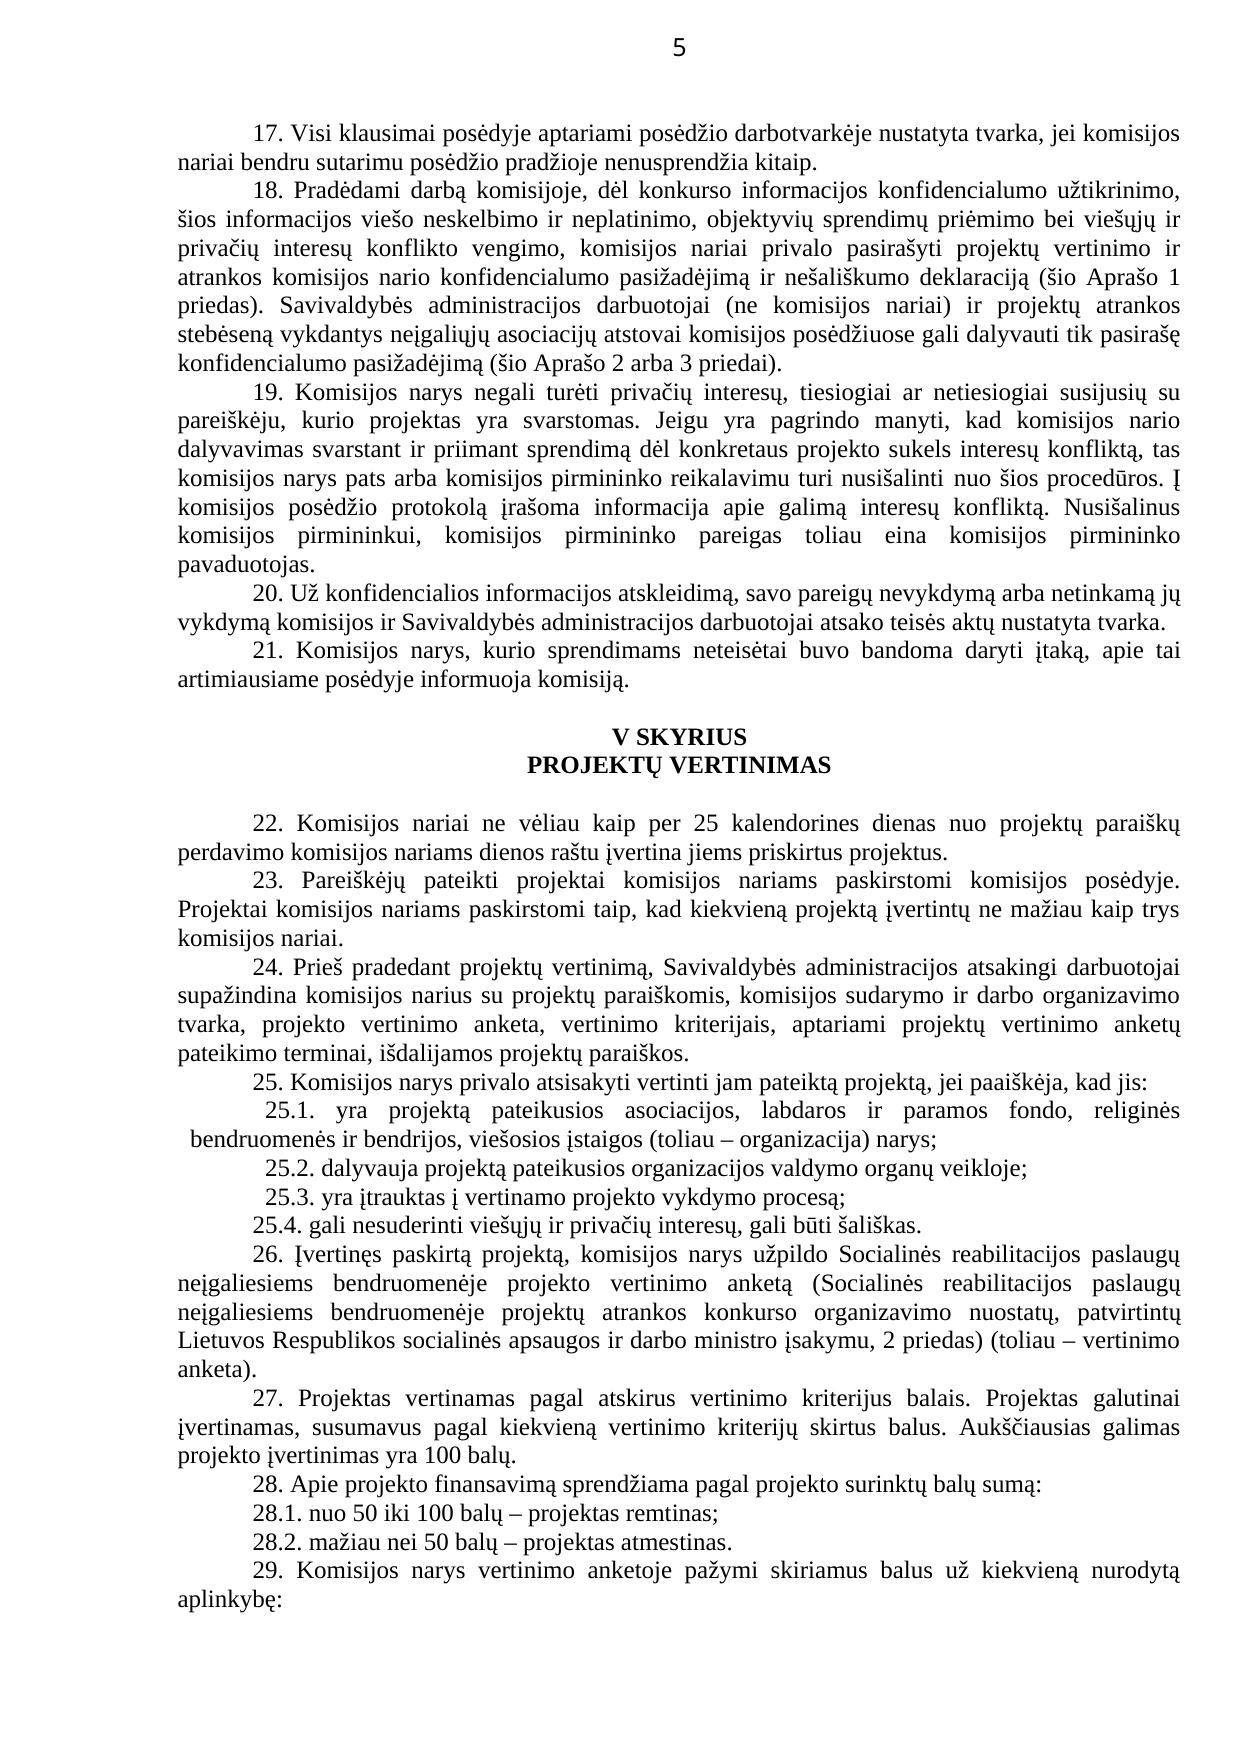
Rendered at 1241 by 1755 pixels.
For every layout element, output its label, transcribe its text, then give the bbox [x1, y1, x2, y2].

text 25.3. yra įtrauktas į vertinamo projekto vykdymo procesą; [190, 1182, 1181, 1211]
text 29. Komisijos narys vertinimo anketoje pažymi skiriamus balus už kiekvieną nurodytą aplinkybę: [177, 1556, 1181, 1613]
text 24. Prieš pradedant projektų vertinimą, Savivaldybės administracijos atsakingi darbuotojai supažindina komisijos narius su projektų paraiškomis, komisijos sudarymo ir darbo organizavimo tvarka, projekto vertinimo anketa, vertinimo kriterijais, aptariami projektų vertinimo anketų pateikimo terminai, išdalijamos projektų paraiškos. [177, 952, 1181, 1067]
text 28.1. nuo 50 iki 100 balų – projektas remtinas; [177, 1498, 1181, 1527]
text 27. Projektas vertinamas pagal atskirus vertinimo kriterijus balais. Projektas galutinai įvertinamas, susumavus pagal kiekvieną vertinimo kriterijų skirtus balus. Aukščiausias galimas projekto įvertinimas yra 100 balų. [177, 1383, 1181, 1469]
text 18. Pradėdami darbą komisijoje, dėl konkurso informacijos konfidencialumo užtikrinimo, šios informacijos viešo neskelbimo ir neplatinimo, objektyvių sprendimų priėmimo bei viešųjų ir privačių interesų konflikto vengimo, komisijos nariai privalo pasirašyti projektų vertinimo ir atrankos komisijos nario konfidencialumo pasižadėjimą ir nešališkumo deklaraciją (šio Aprašo 1 priedas). Savivaldybės administracijos darbuotojai (ne komisijos nariai) ir projektų atrankos stebėseną vykdantys neįgaliųjų asociacijų atstovai komisijos posėdžiuose gali dalyvauti tik pasirašę konfidencialumo pasižadėjimą (šio Aprašo 2 arba 3 priedai). [177, 176, 1181, 377]
text 19. Komisijos narys negali turėti privačių interesų, tiesiogiai ar netiesiogiai susijusių su pareiškėju, kurio projektas yra svarstomas. Jeigu yra pagrindo manyti, kad komisijos nario dalyvavimas svarstant ir priimant sprendimą dėl konkretaus projekto sukels interesų konfliktą, tas komisijos narys pats arba komisijos pirmininko reikalavimu turi nusišalinti nuo šios procedūros. Į komisijos posėdžio protokolą įrašoma informacija apie galimą interesų konfliktą. Nusišalinus komisijos pirmininkui, komisijos pirmininko pareigas toliau eina komisijos pirmininko pavaduotojas. [177, 377, 1181, 578]
text 25.1. yra projektą pateikusios asociacijos, labdaros ir paramos fondo, religinės bendruomenės ir bendrijos, viešosios įstaigos (toliau – organizacija) narys; [190, 1096, 1181, 1153]
text 25. Komisijos narys privalo atsisakyti vertinti jam pateiktą projektą, jei paaiškėja, kad jis: [177, 1067, 1181, 1096]
text Projektų vertinimas [177, 751, 1181, 779]
text 25.2. dalyvauja projektą pateikusios organizacijos valdymo organų veikloje; [190, 1153, 1181, 1182]
text V SKYRIUS [177, 722, 1181, 751]
text 17. Visi klausimai posėdyje aptariami posėdžio darbotvarkėje nustatyta tvarka, jei komisijos nariai bendru sutarimu posėdžio pradžioje nenusprendžia kitaip. [177, 118, 1181, 176]
text 20. Už konfidencialios informacijos atskleidimą, savo pareigų nevykdymą arba netinkamą jų vykdymą komisijos ir Savivaldybės administracijos darbuotojai atsako teisės aktų nustatyta tvarka. [177, 578, 1181, 636]
text 28.2. mažiau nei 50 balų – projektas atmestinas. [177, 1527, 1181, 1556]
text 22. Komisijos nariai ne vėliau kaip per 25 kalendorines dienas nuo projektų paraiškų perdavimo komisijos nariams dienos raštu įvertina jiems priskirtus projektus. [177, 808, 1181, 866]
text 25.4. gali nesuderinti viešųjų ir privačių interesų, gali būti šališkas. [177, 1211, 1181, 1239]
text 23. Pareiškėjų pateikti projektai komisijos nariams paskirstomi komisijos posėdyje. Projektai komisijos nariams paskirstomi taip, kad kiekvieną projektą įvertintų ne mažiau kaip trys komisijos nariai. [177, 866, 1181, 952]
text 21. Komisijos narys, kurio sprendimams neteisėtai buvo bandoma daryti įtaką, apie tai artimiausiame posėdyje informuoja komisiją. [177, 636, 1181, 693]
text 26. Įvertinęs paskirtą projektą, komisijos narys užpildo Socialinės reabilitacijos paslaugų neįgaliesiems bendruomenėje projekto vertinimo anketą (Socialinės reabilitacijos paslaugų neįgaliesiems bendruomenėje projektų atrankos konkurso organizavimo nuostatų, patvirtintų Lietuvos Respublikos socialinės apsaugos ir darbo ministro įsakymu, 2 priedas) (toliau – vertinimo anketa). [177, 1239, 1181, 1383]
text 28. Apie projekto finansavimą sprendžiama pagal projekto surinktų balų sumą: [177, 1469, 1181, 1498]
